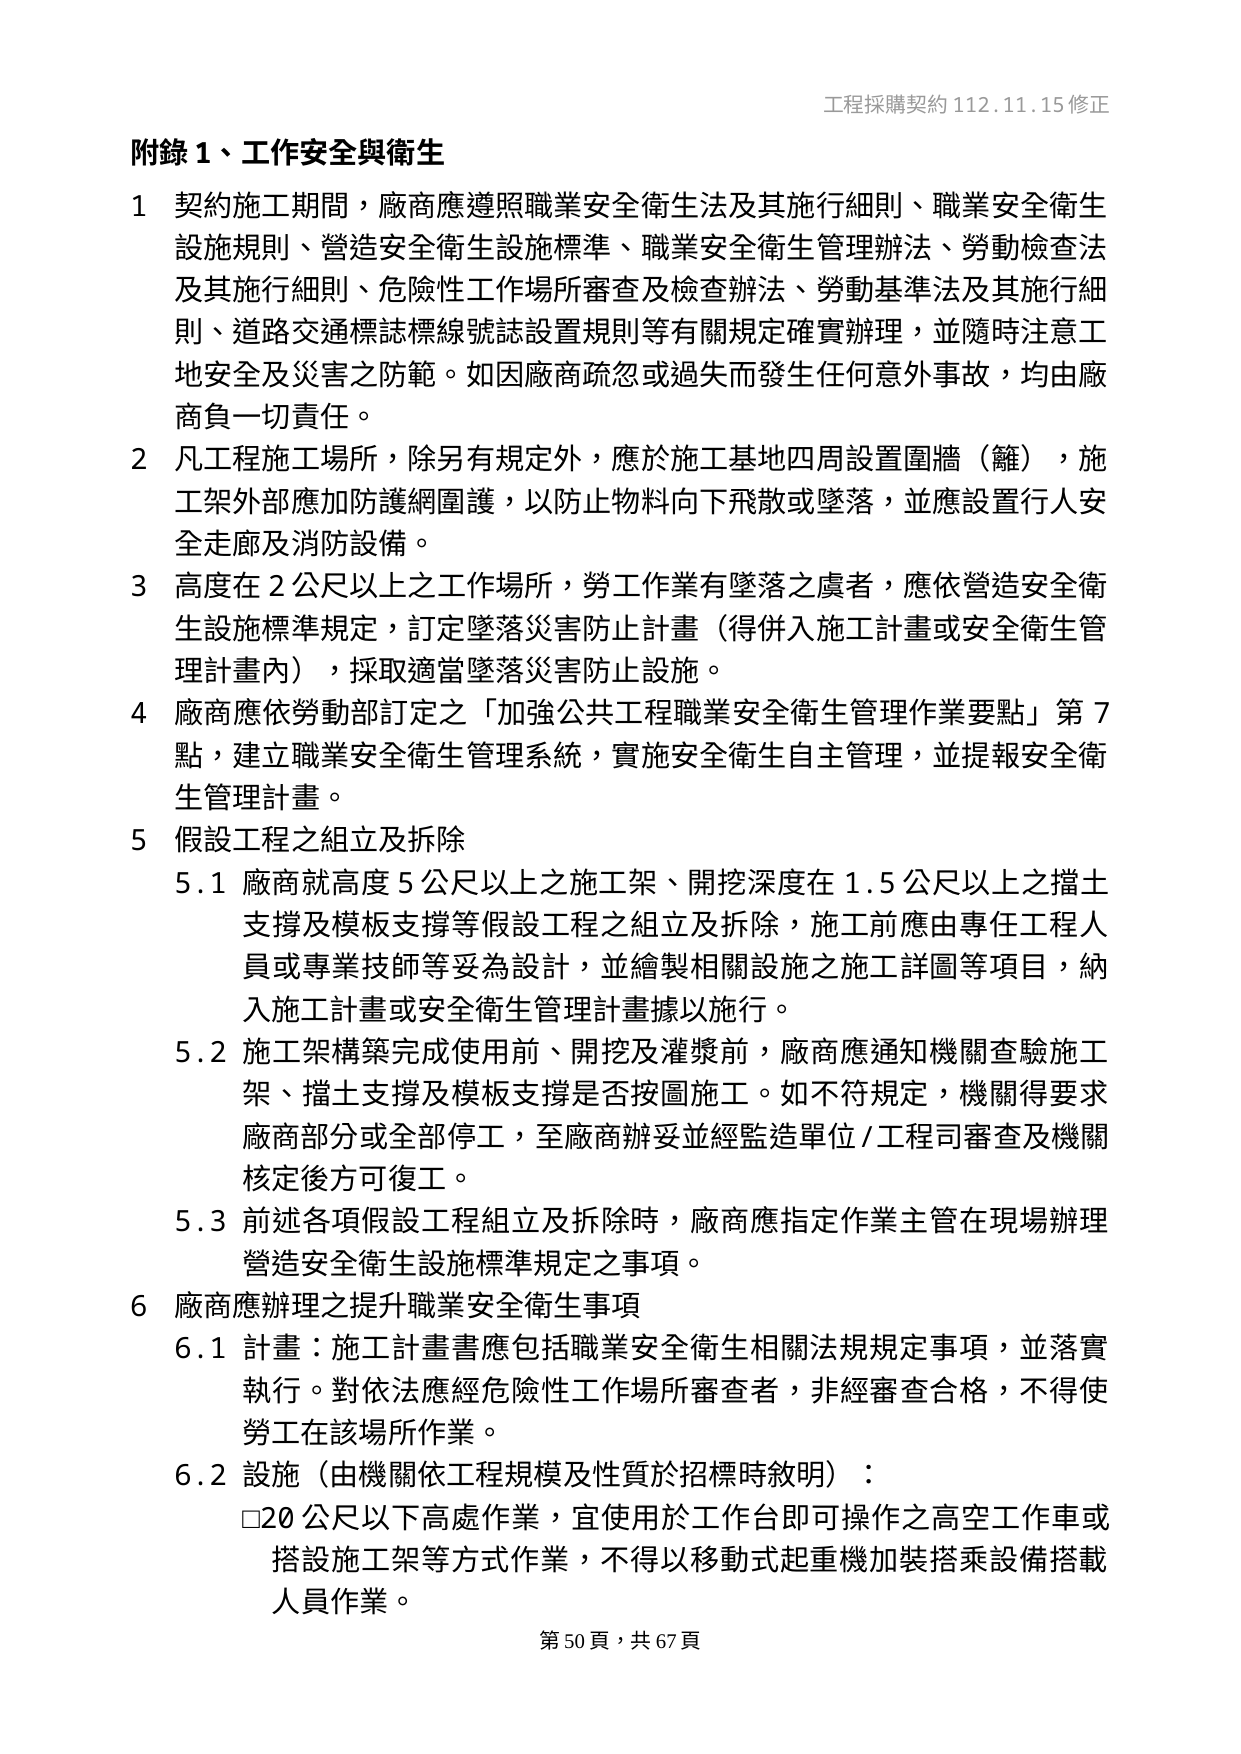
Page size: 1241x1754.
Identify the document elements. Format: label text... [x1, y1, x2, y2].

text 附錄1、工作安全與衛生 [130, 130, 1110, 172]
list 契約施工期間，廠商應遵照職業安全衛生法及其施行細則、職業安全衛生設施規則、營造安全衛生設施標準、職業安全衛生管理辦法、勞動檢查法及其施行細則、危險性工作場所審查及檢查辦法、勞動基準法及其施行細則、道路交通標誌標線號誌設置規則等有關規定確實辦理，並隨時注意工地安全及災害之防範。如因廠商疏忽或過失而發生任何意外事故，均由廠商負一切責任。 [130, 182, 1110, 436]
list 凡工程施工場所，除另有規定外，應於施工基地四周設置圍牆（籬），施工架外部應加防護網圍護，以防止物料向下飛散或墜落，並應設置行人安全走廊及消防設備。 [130, 436, 1110, 563]
list 設施（由機關依工程規模及性質於招標時敘明）： [174, 1452, 1110, 1494]
list 廠商應依勞動部訂定之「加強公共工程職業安全衛生管理作業要點」第7點，建立職業安全衛生管理系統，實施安全衛生自主管理，並提報安全衛生管理計畫。 [130, 690, 1110, 817]
list 前述各項假設工程組立及拆除時，廠商應指定作業主管在現場辦理營造安全衛生設施標準規定之事項。 [174, 1198, 1110, 1283]
list 廠商就高度5公尺以上之施工架、開挖深度在1.5公尺以上之擋土支撐及模板支撐等假設工程之組立及拆除，施工前應由專任工程人員或專業技師等妥為設計，並繪製相關設施之施工詳圖等項目，納入施工計畫或安全衛生管理計畫據以施行。 [174, 859, 1110, 1028]
text □20公尺以下高處作業，宜使用於工作台即可操作之高空工作車或搭設施工架等方式作業，不得以移動式起重機加裝搭乘設備搭載人員作業。 [242, 1494, 1110, 1621]
list 廠商應辦理之提升職業安全衛生事項 [130, 1283, 1110, 1325]
list 假設工程之組立及拆除 [130, 817, 1110, 859]
list 計畫：施工計畫書應包括職業安全衛生相關法規規定事項，並落實執行。對依法應經危險性工作場所審查者，非經審查合格，不得使勞工在該場所作業。 [174, 1325, 1110, 1452]
list 高度在2公尺以上之工作場所，勞工作業有墜落之虞者，應依營造安全衛生設施標準規定，訂定墜落災害防止計畫（得併入施工計畫或安全衛生管理計畫內），採取適當墜落災害防止設施。 [130, 563, 1110, 690]
list 施工架構築完成使用前、開挖及灌漿前，廠商應通知機關查驗施工架、擋土支撐及模板支撐是否按圖施工。如不符規定，機關得要求廠商部分或全部停工，至廠商辦妥並經監造單位/工程司審查及機關核定後方可復工。 [174, 1028, 1110, 1198]
